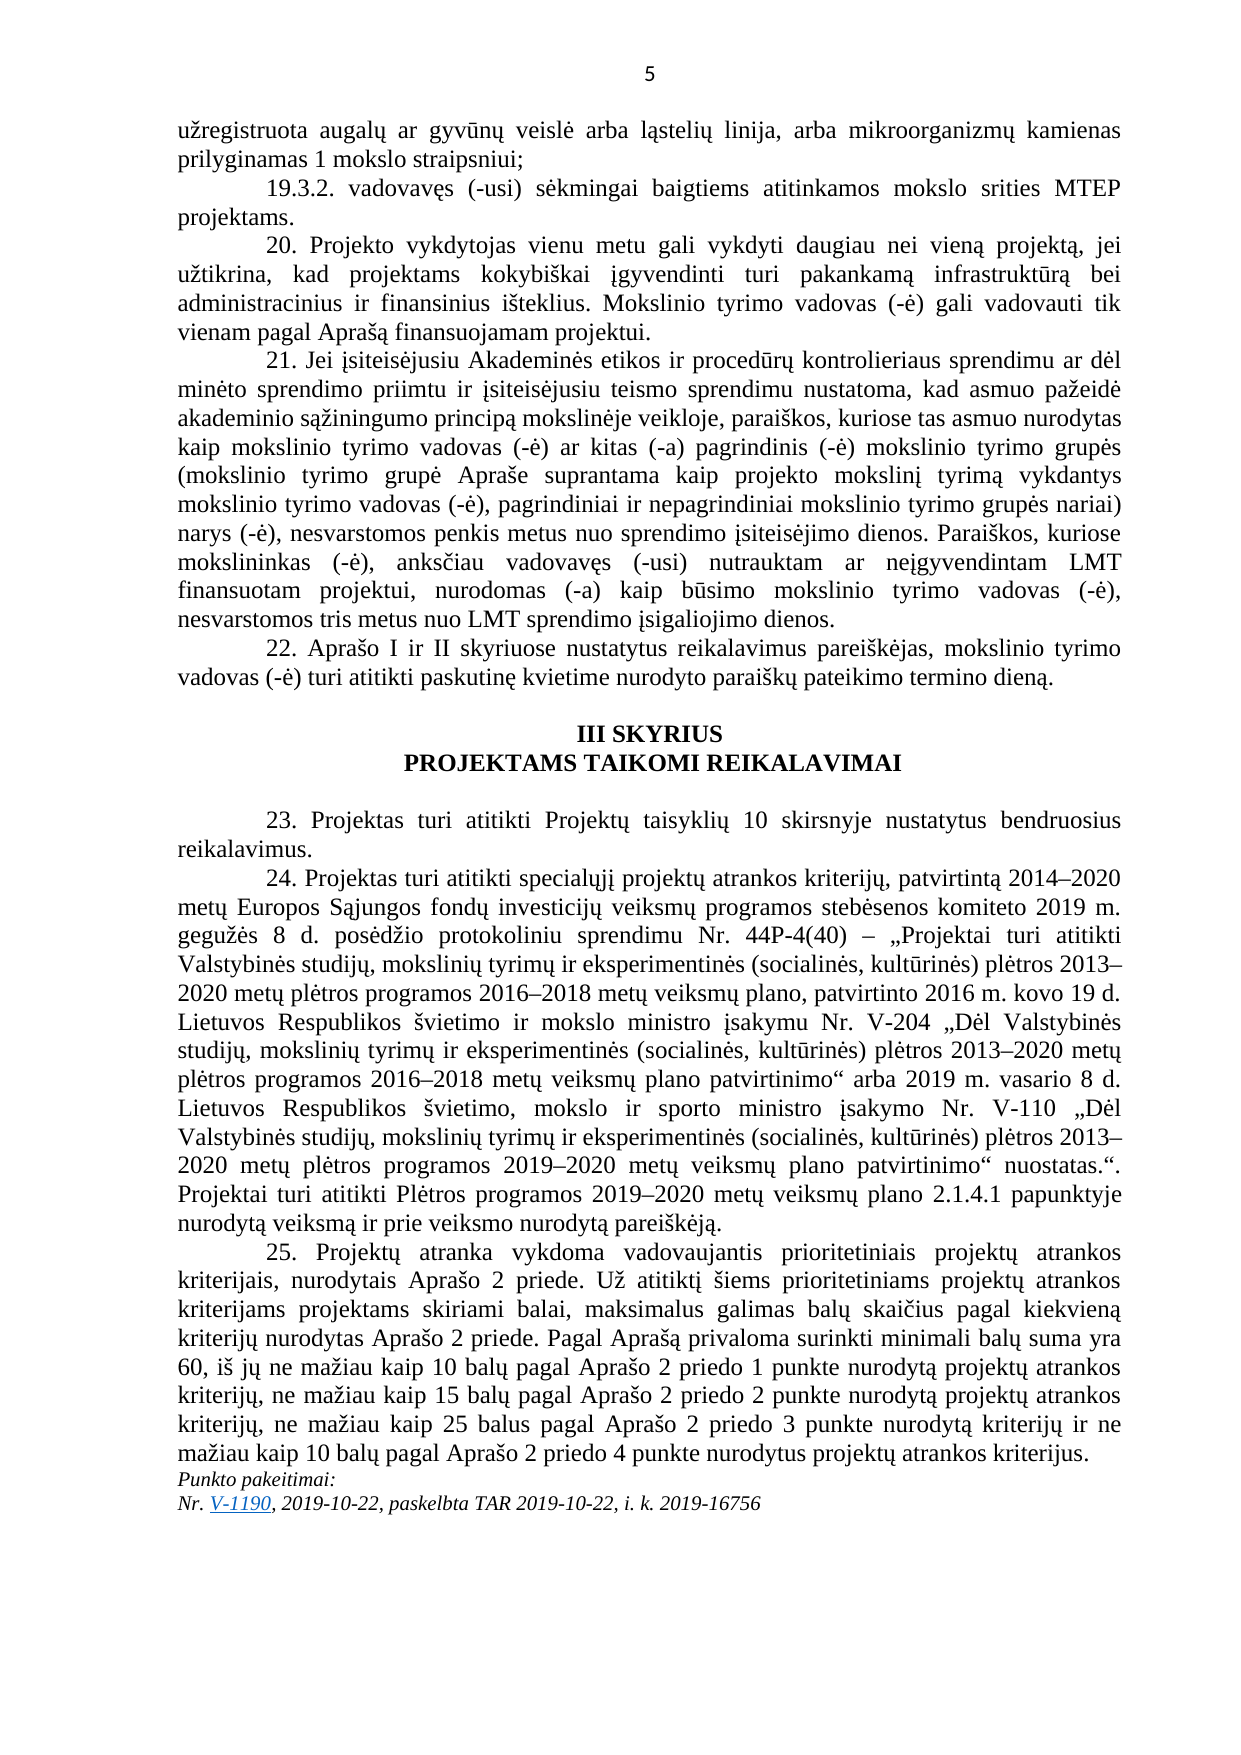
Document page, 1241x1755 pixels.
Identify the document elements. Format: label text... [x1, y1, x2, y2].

text 25. Projektų atranka vykdoma vadovaujantis prioritetiniais projektų atrankos kriterijais, nurodytais Aprašo 2 priede. Už atitiktį šiems prioritetiniams projektų atrankos kriterijams projektams skiriami balai, maksimalus galimas balų skaičius pagal kiekvieną kriterijų nurodytas Aprašo 2 priede. Pagal Aprašą privaloma surinkti minimali balų suma yra 60, iš jų ne mažiau kaip 10 balų pagal Aprašo 2 priedo 1 punkte nurodytą projektų atrankos kriterijų, ne mažiau kaip 15 balų pagal Aprašo 2 priedo 2 punkte nurodytą projektų atrankos kriterijų, ne mažiau kaip 25 balus pagal Aprašo 2 priedo 3 punkte nurodytą kriterijų ir ne mažiau kaip 10 balų pagal Aprašo 2 priedo 4 punkte nurodytus projektų atrankos kriterijus. [177, 1237, 1122, 1467]
text 19.3.2. vadovavęs (-usi) sėkmingai baigtiems atitinkamos mokslo srities MTEP projektams. [177, 173, 1122, 231]
text užregistruota augalų ar gyvūnų veislė arba ląstelių linija, arba mikroorganizmų kamienas prilyginamas 1 mokslo straipsniui; [177, 116, 1122, 173]
text Nr. V-1190, 2019-10-22, paskelbta TAR 2019-10-22, i. k. 2019-16756 [177, 1491, 1122, 1515]
text PROJEKTAMS TAIKOMI REIKALAVIMAI [177, 748, 1122, 777]
text III SKYRIUS [177, 719, 1122, 748]
text Punkto pakeitimai: [177, 1467, 1122, 1491]
text 21. Jei įsiteisėjusiu Akademinės etikos ir procedūrų kontrolieriaus sprendimu ar dėl minėto sprendimo priimtu ir įsiteisėjusiu teismo sprendimu nustatoma, kad asmuo pažeidė akademinio sąžiningumo principą mokslinėje veikloje, paraiškos, kuriose tas asmuo nurodytas kaip mokslinio tyrimo vadovas (-ė) ar kitas (-a) pagrindinis (-ė) mokslinio tyrimo grupės (mokslinio tyrimo grupė Apraše suprantama kaip projekto mokslinį tyrimą vykdantys mokslinio tyrimo vadovas (-ė), pagrindiniai ir nepagrindiniai mokslinio tyrimo grupės nariai) narys (-ė), nesvarstomos penkis metus nuo sprendimo įsiteisėjimo dienos. Paraiškos, kuriose mokslininkas (-ė), anksčiau vadovavęs (-usi) nutrauktam ar neįgyvendintam LMT finansuotam projektui, nurodomas (-a) kaip būsimo mokslinio tyrimo vadovas (-ė), nesvarstomos tris metus nuo LMT sprendimo įsigaliojimo dienos. [177, 346, 1122, 633]
text 24. Projektas turi atitikti specialųjį projektų atrankos kriterijų, patvirtintą 2014–2020 metų Europos Sąjungos fondų investicijų veiksmų programos stebėsenos komiteto 2019 m. gegužės 8 d. posėdžio protokoliniu sprendimu Nr. 44P-4(40) – „Projektai turi atitikti Valstybinės studijų, mokslinių tyrimų ir eksperimentinės (socialinės, kultūrinės) plėtros 2013–2020 metų plėtros programos 2016–2018 metų veiksmų plano, patvirtinto 2016 m. kovo 19 d. Lietuvos Respublikos švietimo ir mokslo ministro įsakymu Nr. V-204 „Dėl Valstybinės studijų, mokslinių tyrimų ir eksperimentinės (socialinės, kultūrinės) plėtros 2013–2020 metų plėtros programos 2016–2018 metų veiksmų plano patvirtinimo“ arba 2019 m. vasario 8 d. Lietuvos Respublikos švietimo, mokslo ir sporto ministro įsakymo Nr. V-110 „Dėl Valstybinės studijų, mokslinių tyrimų ir eksperimentinės (socialinės, kultūrinės) plėtros 2013–2020 metų plėtros programos 2019–2020 metų veiksmų plano patvirtinimo“ nuostatas.“. Projektai turi atitikti Plėtros programos 2019–2020 metų veiksmų plano 2.1.4.1 papunktyje nurodytą veiksmą ir prie veiksmo nurodytą pareiškėją. [177, 863, 1122, 1237]
text 23. Projektas turi atitikti Projektų taisyklių 10 skirsnyje nustatytus bendruosius reikalavimus. [177, 806, 1122, 863]
text 22. Aprašo I ir II skyriuose nustatytus reikalavimus pareiškėjas, mokslinio tyrimo vadovas (-ė) turi atitikti paskutinę kvietime nurodyto paraiškų pateikimo termino dieną. [177, 633, 1122, 691]
text 20. Projekto vykdytojas vienu metu gali vykdyti daugiau nei vieną projektą, jei užtikrina, kad projektams kokybiškai įgyvendinti turi pakankamą infrastruktūrą bei administracinius ir finansinius išteklius. Mokslinio tyrimo vadovas (-ė) gali vadovauti tik vienam pagal Aprašą finansuojamam projektui. [177, 231, 1122, 346]
